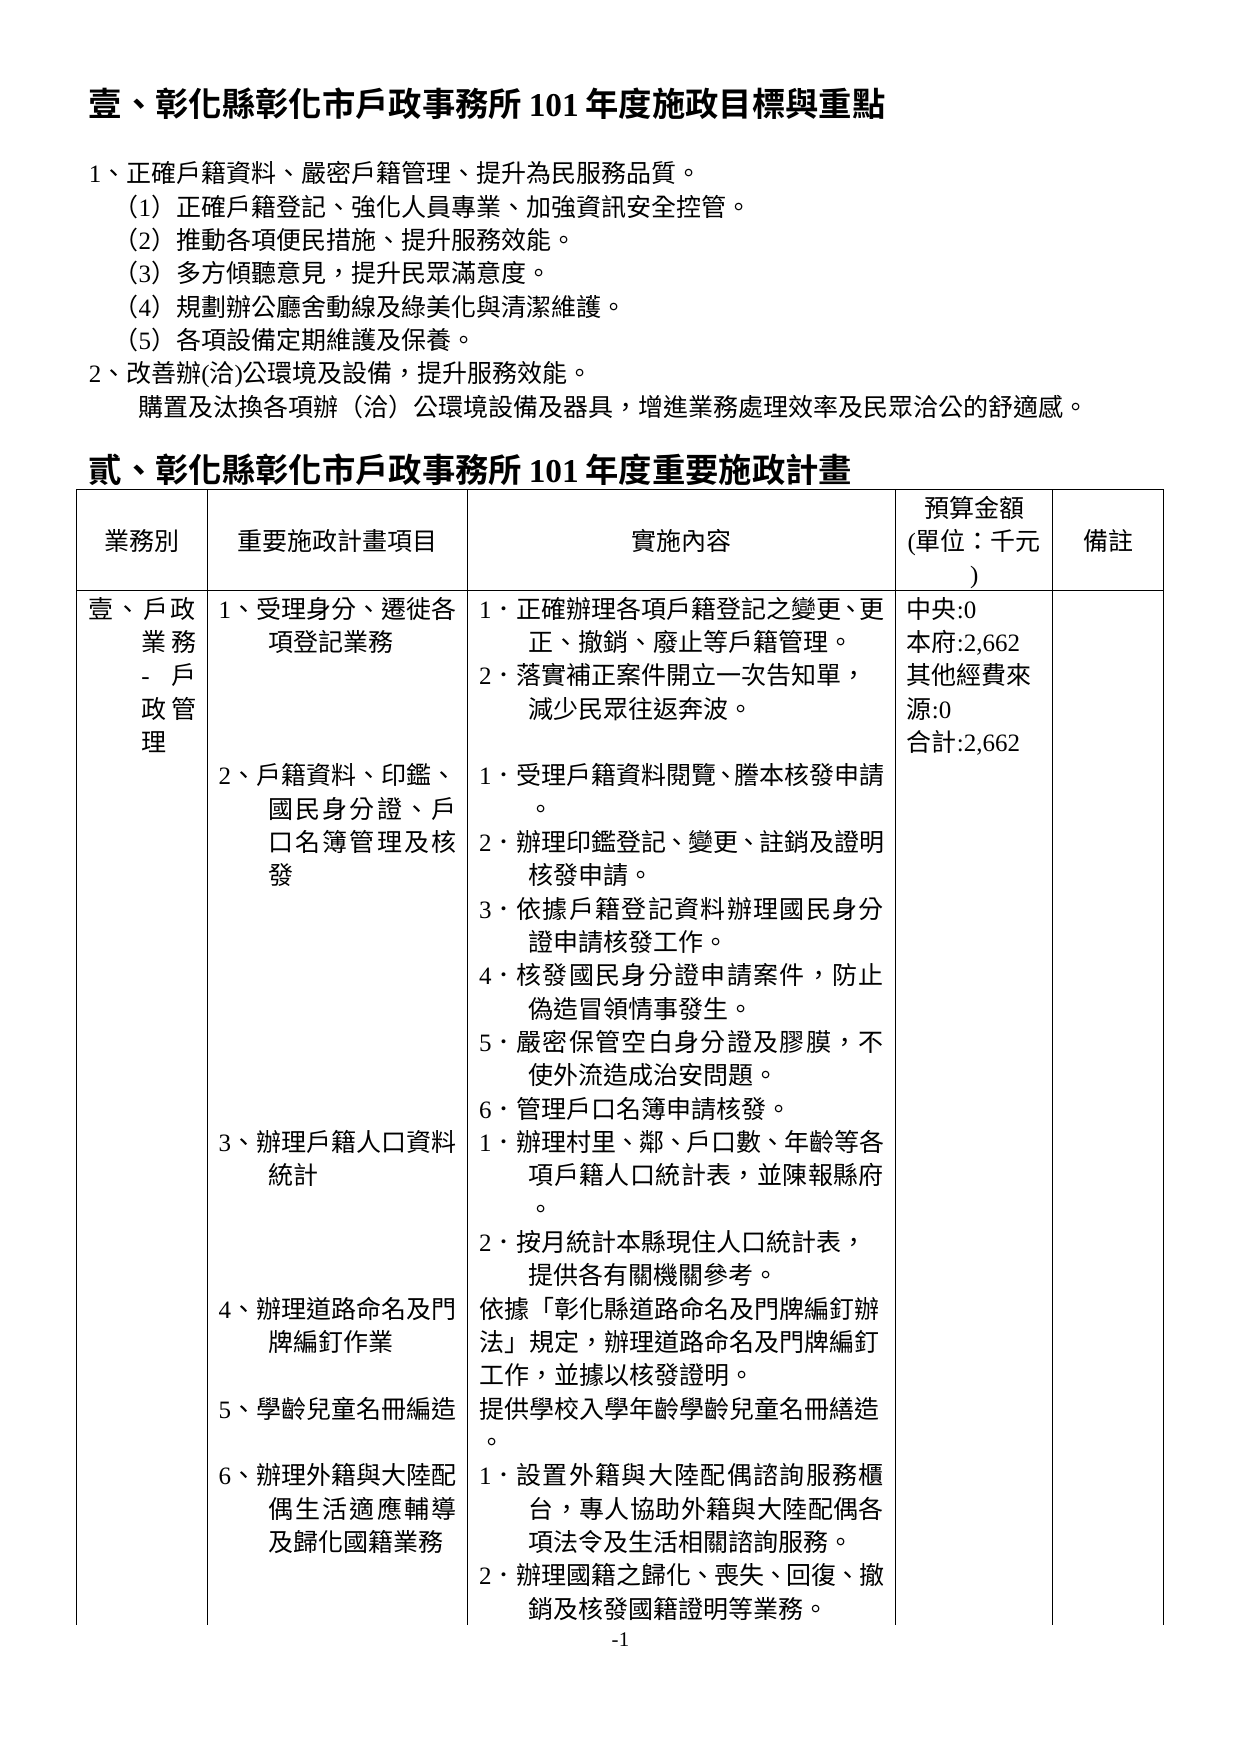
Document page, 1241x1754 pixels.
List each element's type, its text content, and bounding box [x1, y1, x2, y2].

table_cell 辦理外籍與大陸配偶生活適應輔導及歸化國籍業務 [208, 1458, 467, 1625]
table_cell [77, 1458, 207, 1625]
table_cell [1053, 758, 1163, 1125]
table_header 實施內容 [468, 490, 895, 590]
table_cell [1053, 1391, 1163, 1458]
table_cell 學齡兒童名冊編造 [208, 1391, 467, 1458]
table_cell 受理身分、遷徙各項登記業務 [208, 591, 467, 758]
text 購置及汰換各項辦（洽）公環境設備及器具，增進業務處理效率及民眾洽公的舒適感。 [138, 389, 1152, 423]
table_cell 受理戶籍資料閱覽、謄本核發申請。 辦理印鑑登記、變更、註銷及證明核發申請。 依據戶籍登記資料辦理國民身分證申請核發工作。 核發國民身分證申請案件，防止偽造冒領情事發生。 嚴密保管空白身分證及膠膜，不使外流造成治安問題。 管理戶口名簿申請核發。 [468, 758, 895, 1125]
table_cell 辦理道路命名及門牌編釘作業 [208, 1291, 467, 1391]
table_cell 提供學校入學年齡學齡兒童名冊繕造。 [468, 1391, 895, 1458]
list 多方傾聽意見，提升民眾滿意度。 [113, 256, 1152, 289]
table_cell 戶籍資料、印鑑、國民身分證、戶口名簿管理及核發 [208, 758, 467, 1125]
table_header 業務別 [77, 490, 207, 590]
table_cell 設置外籍與大陸配偶諮詢服務櫃台，專人協助外籍與大陸配偶各項法令及生活相關諮詢服務。 辦理國籍之歸化、喪失、回復、撤銷及核發國籍證明等業務。 [468, 1458, 895, 1625]
table_cell 壹、戶政業務-戶政管理 [77, 591, 207, 758]
table_cell 辦理村里、鄰、戶口數、年齡等各項戶籍人口統計表，並陳報縣府。 按月統計本縣現住人口統計表，提供各有關機關參考。 [468, 1125, 895, 1291]
table_header 預算金額 (單位：千元) [896, 490, 1052, 590]
table_cell [896, 1291, 1052, 1391]
table_cell [896, 1458, 1052, 1625]
table_cell [77, 1125, 207, 1291]
table_cell [896, 1125, 1052, 1291]
table_cell [896, 1391, 1052, 1458]
list 改善辦(洽)公環境及設備，提升服務效能。 [88, 356, 1152, 389]
table_cell 依據「彰化縣道路命名及門牌編釘辦法」規定，辦理道路命名及門牌編釘工作，並據以核發證明。 [468, 1291, 895, 1391]
text 壹、彰化縣彰化市戶政事務所101年度施政目標與重點 [88, 89, 1152, 123]
table_cell [1053, 1458, 1163, 1625]
list 正確戶籍登記、強化人員專業、加強資訊安全控管。 [113, 189, 1152, 223]
table_cell [77, 1291, 207, 1391]
list 規劃辦公廳舍動線及綠美化與清潔維護。 [113, 289, 1152, 323]
table_cell 中央:0 本府:2,662 其他經費來源:0 合計:2,662 [896, 591, 1052, 758]
list 推動各項便民措施、提升服務效能。 [113, 223, 1152, 256]
table_cell [77, 758, 207, 1125]
table_header 重要施政計畫項目 [208, 490, 467, 590]
table_cell [77, 1391, 207, 1458]
table_cell [896, 758, 1052, 1125]
table_cell 辦理戶籍人口資料統計 [208, 1125, 467, 1291]
list 正確戶籍資料、嚴密戶籍管理、提升為民服務品質。 [88, 156, 1152, 189]
text 貳、彰化縣彰化市戶政事務所101年度重要施政計畫 [88, 456, 1152, 489]
table_cell [1053, 1125, 1163, 1291]
table_cell [1053, 1291, 1163, 1391]
table_header 備註 [1053, 490, 1163, 590]
list 各項設備定期維護及保養。 [113, 323, 1152, 356]
table_cell 正確辦理各項戶籍登記之變更、更正、撤銷、廢止等戶籍管理。 落實補正案件開立一次告知單，減少民眾往返奔波。 [468, 591, 895, 758]
table_cell [1053, 591, 1163, 758]
